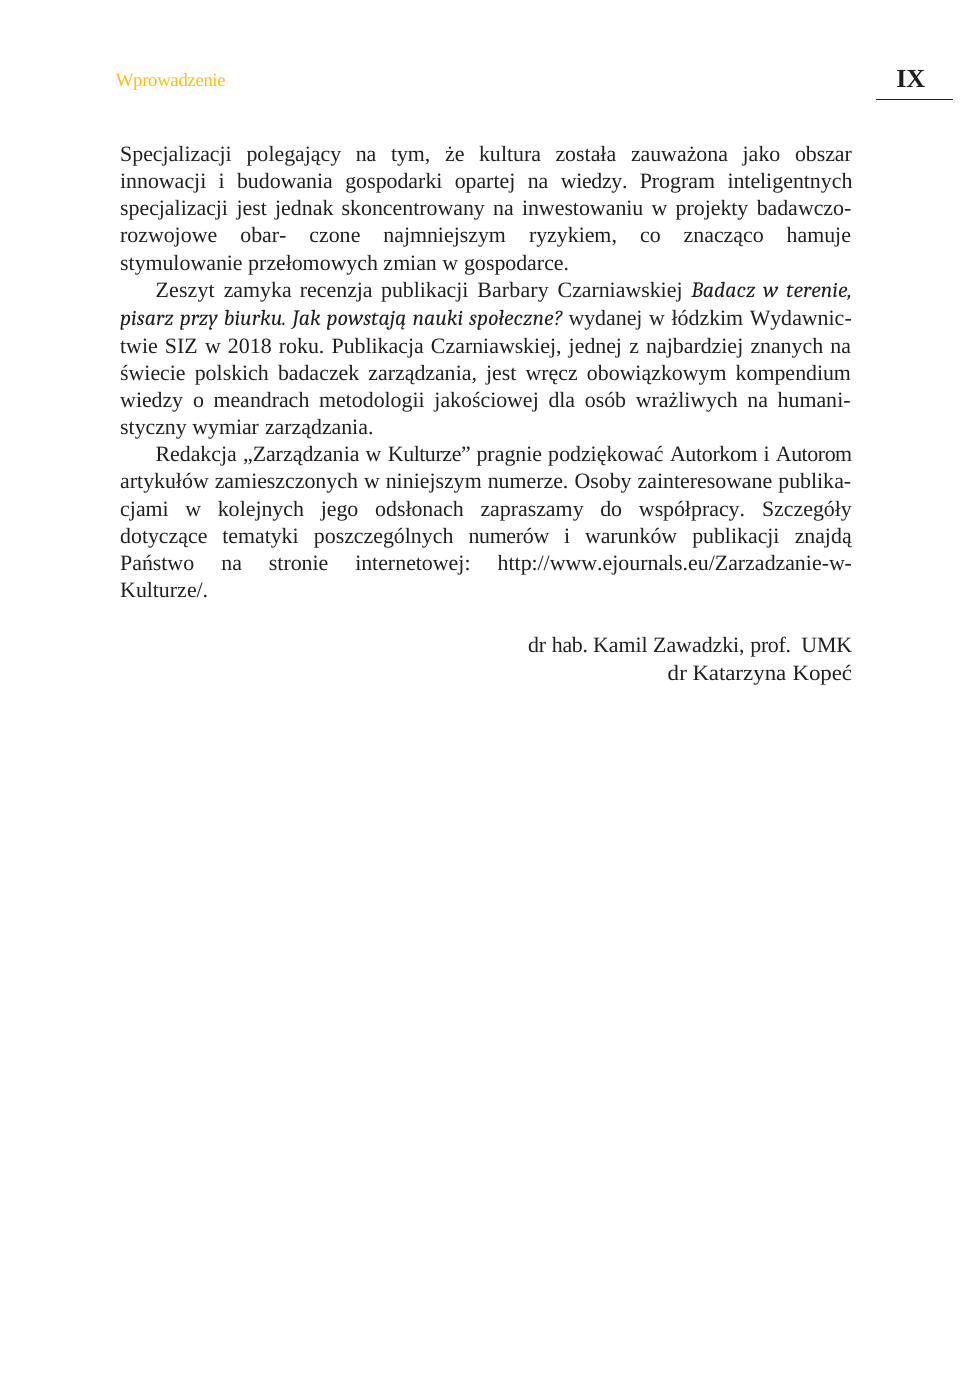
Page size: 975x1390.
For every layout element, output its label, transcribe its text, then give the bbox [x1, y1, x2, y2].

text dr hab. Kamil Zawadzki, prof. UMK [33, 632, 852, 657]
text Wprowadzenie IX [116, 63, 975, 93]
text Specjalizacji polegający na tym, że kultura została zauważona jako obszar innowacji i budowania gospodarki opartej na wiedzy. Program inteligentnych specjalizacji jest jednak skoncentrowany na inwestowaniu w projekty badawczo-rozwojowe obar- czone najmniejszym ryzykiem, co znacząco hamuje stymulowanie przełomowych zmian w gospodarce. [120, 141, 852, 275]
text Zeszyt zamyka recenzja publikacji Barbary Czarniawskiej Badacz w terenie, pisarz przy biurku. Jak powstają nauki społeczne? wydanej w łódzkim Wydawnic- twie SIZ w 2018 roku. Publikacja Czarniawskiej, jednej z najbardziej znanych na świecie polskich badaczek zarządzania, jest wręcz obowiązkowym kompendium wiedzy o meandrach metodologii jakościowej dla osób wrażliwych na humani- styczny wymiar zarządzania. [120, 277, 852, 439]
text dr Katarzyna Kopeć [33, 660, 852, 685]
text Redakcja „Zarządzania w Kulturze” pragnie podziękować Autorkom i Autorom artykułów zamieszczonych w niniejszym numerze. Osoby zainteresowane publika- cjami w kolejnych jego odsłonach zapraszamy do współpracy. Szczegóły dotyczące tematyki poszczególnych numerów i warunków publikacji znajdą Państwo na stronie internetowej: http://www.ejournals.eu/Zarzadzanie-w-Kulturze/. [120, 441, 852, 602]
